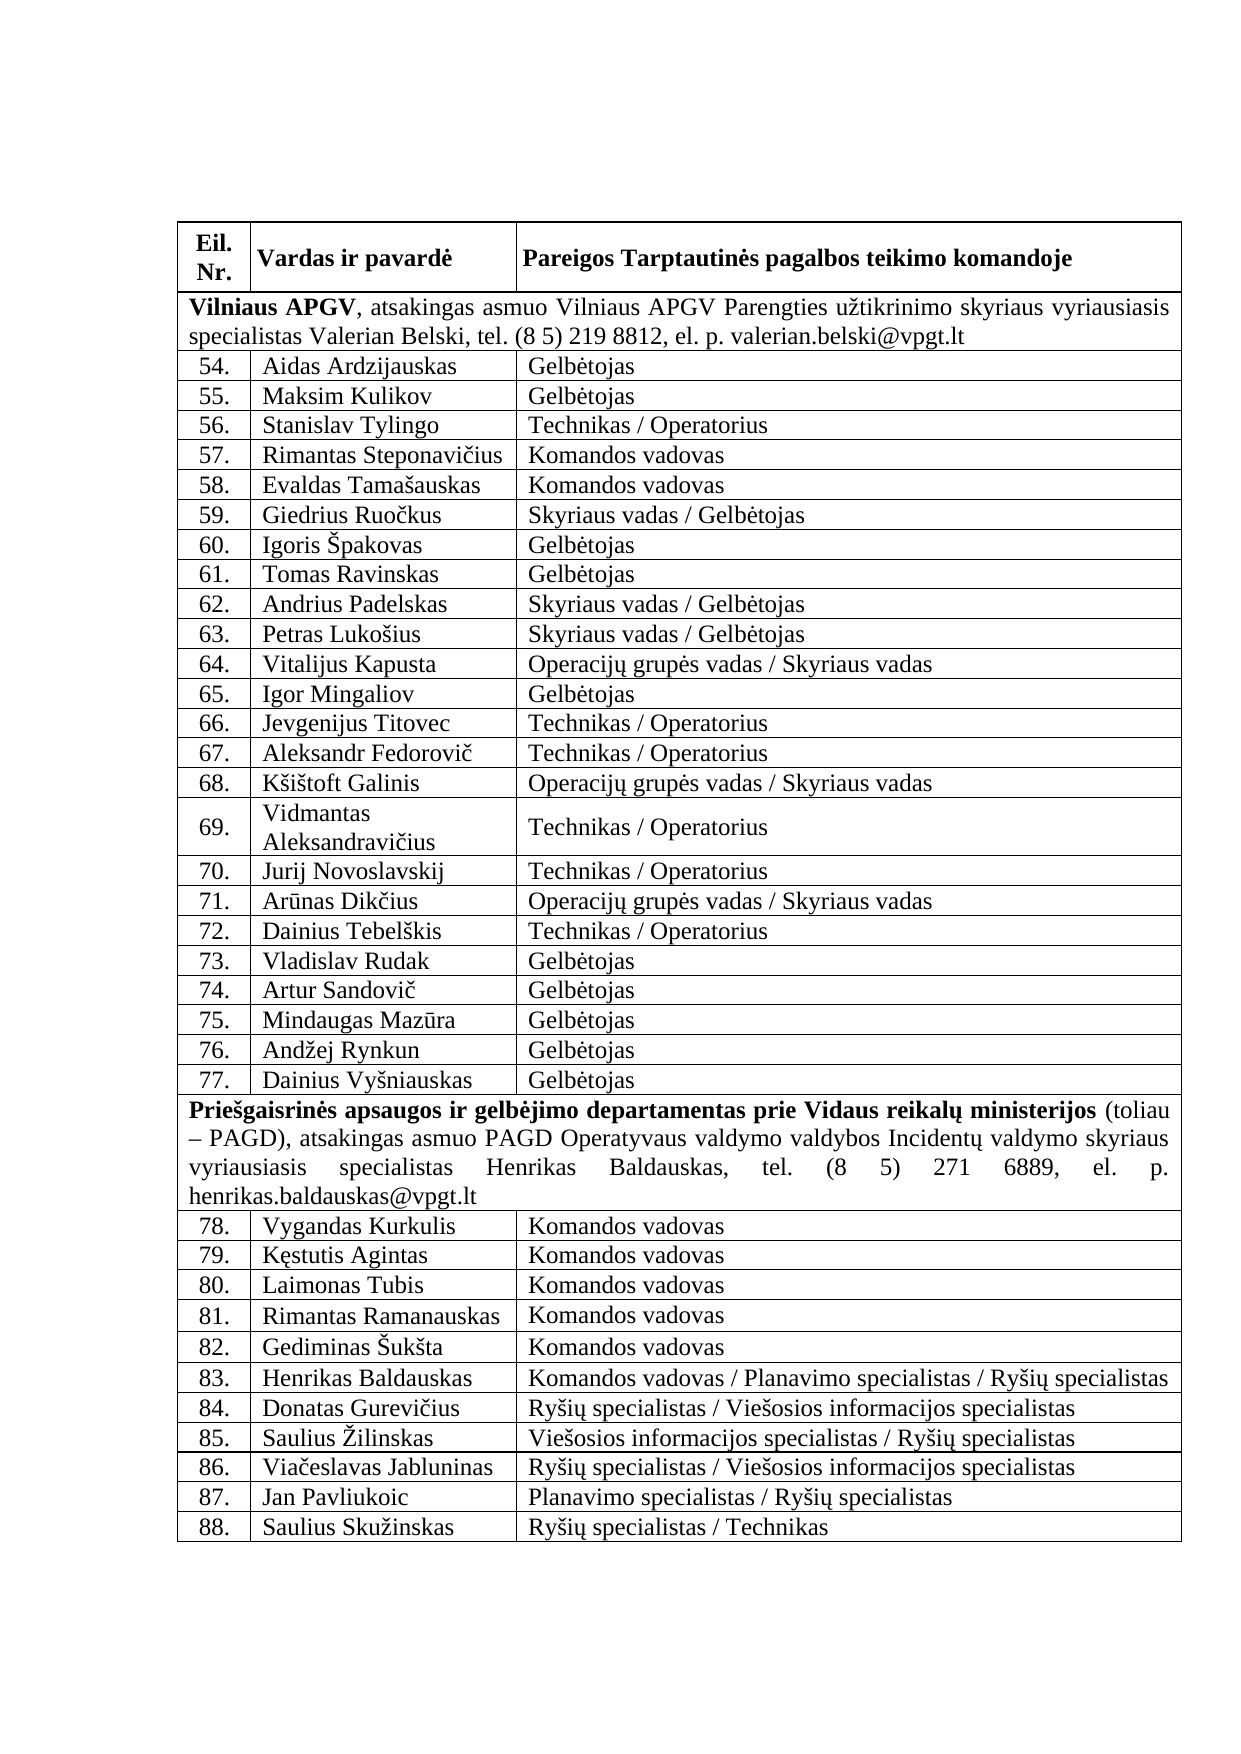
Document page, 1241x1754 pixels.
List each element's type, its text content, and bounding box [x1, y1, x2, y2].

table_cell 66. [178, 709, 250, 737]
table_cell Kęstutis Agintas [251, 1241, 516, 1269]
table_cell 68. [178, 768, 250, 797]
table_cell Aidas Ardzijauskas [251, 351, 516, 380]
table_cell Aleksandr Fedorovič [251, 738, 516, 767]
table_cell 79. [178, 1241, 250, 1269]
table_cell 78. [178, 1211, 250, 1239]
table_cell Technikas / Operatorius [517, 798, 1181, 855]
table_cell 71. [178, 886, 250, 915]
table_cell Komandos vadovas [517, 1270, 1181, 1299]
table_cell Technikas / Operatorius [517, 411, 1181, 439]
table_cell 83. [178, 1363, 250, 1392]
table_cell 80. [178, 1270, 250, 1299]
table_cell Komandos vadovas [517, 440, 1181, 469]
table_cell Saulius Žilinskas [251, 1423, 516, 1451]
table_cell 60. [178, 530, 250, 558]
table_cell 61. [178, 560, 250, 588]
table_cell 84. [178, 1393, 250, 1422]
table_cell Operacijų grupės vadas / Skyriaus vadas [517, 886, 1181, 915]
table_cell 72. [178, 916, 250, 945]
table_cell Gelbėtojas [517, 679, 1181, 707]
table_cell Dainius Vyšniauskas [251, 1065, 516, 1094]
table_cell 76. [178, 1035, 250, 1064]
table_cell Mindaugas Mazūra [251, 1005, 516, 1034]
table_cell 58. [178, 470, 250, 499]
table_cell Vitalijus Kapusta [251, 649, 516, 678]
table_cell Andžej Rynkun [251, 1035, 516, 1064]
table_cell Komandos vadovas [517, 1300, 1181, 1331]
table_cell Gelbėtojas [517, 976, 1181, 1004]
table_cell Evaldas Tamašauskas [251, 470, 516, 499]
table_cell Gelbėtojas [517, 560, 1181, 588]
table_cell 54. [178, 351, 250, 380]
table_cell Ryšių specialistas / Technikas [517, 1512, 1181, 1541]
table_cell 59. [178, 500, 250, 529]
table_cell Komandos vadovas [517, 1332, 1181, 1362]
table_cell Gediminas Šukšta [251, 1332, 516, 1362]
table_cell Tomas Ravinskas [251, 560, 516, 588]
table_cell Laimonas Tubis [251, 1270, 516, 1299]
table_cell Rimantas Ramanauskas [251, 1300, 516, 1331]
table_cell Jurij Novoslavskij [251, 856, 516, 885]
table_cell Komandos vadovas [517, 470, 1181, 499]
table_cell 65. [178, 679, 250, 707]
table_cell Kšištoft Galinis [251, 768, 516, 797]
table_cell 55. [178, 381, 250, 409]
table_cell Komandos vadovas [517, 1211, 1181, 1239]
table_cell 88. [178, 1512, 250, 1541]
table_cell 74. [178, 976, 250, 1004]
table_cell 64. [178, 649, 250, 678]
table_cell Giedrius Ruočkus [251, 500, 516, 529]
table_cell Igoris Špakovas [251, 530, 516, 558]
table_cell 86. [178, 1453, 250, 1481]
table_cell Planavimo specialistas / Ryšių specialistas [517, 1482, 1181, 1511]
table_cell Priešgaisrinės apsaugos ir gelbėjimo departamentas prie Vidaus reikalų ministerijos (toliau – PAGD), atsakingas asmuo PAGD Operatyvaus valdymo valdybos Incidentų valdymo skyriaus vyriausiasis specialistas Henrikas Baldauskas, tel. (8 5) 271 6889, el. p. henrikas.baldauskas@vpgt.lt [178, 1095, 1181, 1210]
table_cell 69. [178, 798, 250, 855]
table_header Pareigos Tarptautinės pagalbos teikimo komandoje [517, 223, 1181, 291]
table_cell Vilniaus APGV, atsakingas asmuo Vilniaus APGV Parengties užtikrinimo skyriaus vyriausiasis specialistas Valerian Belski, tel. (8 5) 219 8812, el. p. valerian.belski@vpgt.lt [178, 293, 1181, 350]
table_cell Petras Lukošius [251, 619, 516, 648]
table_cell Gelbėtojas [517, 1065, 1181, 1094]
table_cell Komandos vadovas / Planavimo specialistas / Ryšių specialistas [517, 1363, 1181, 1392]
table_cell 56. [178, 411, 250, 439]
table_cell Skyriaus vadas / Gelbėtojas [517, 589, 1181, 618]
table_cell Technikas / Operatorius [517, 916, 1181, 945]
table_cell 77. [178, 1065, 250, 1094]
table_cell Technikas / Operatorius [517, 856, 1181, 885]
table_cell Ryšių specialistas / Viešosios informacijos specialistas [517, 1453, 1181, 1481]
table_cell Arūnas Dikčius [251, 886, 516, 915]
table_cell Rimantas Steponavičius [251, 440, 516, 469]
table_cell Skyriaus vadas / Gelbėtojas [517, 500, 1181, 529]
table_cell Gelbėtojas [517, 1005, 1181, 1034]
table_cell 75. [178, 1005, 250, 1034]
table_cell Gelbėtojas [517, 946, 1181, 974]
table_cell Henrikas Baldauskas [251, 1363, 516, 1392]
table_cell Jevgenijus Titovec [251, 709, 516, 737]
table_cell Technikas / Operatorius [517, 709, 1181, 737]
table_cell Vygandas Kurkulis [251, 1211, 516, 1239]
table_cell Operacijų grupės vadas / Skyriaus vadas [517, 649, 1181, 678]
table_cell Saulius Skužinskas [251, 1512, 516, 1541]
table_cell Dainius Tebelškis [251, 916, 516, 945]
table_cell Jan Pavliukoic [251, 1482, 516, 1511]
table_cell 63. [178, 619, 250, 648]
table_cell Stanislav Tylingo [251, 411, 516, 439]
table_cell 57. [178, 440, 250, 469]
table_cell 81. [178, 1300, 250, 1331]
table_cell Maksim Kulikov [251, 381, 516, 409]
table_header Eil. Nr. [178, 223, 250, 291]
table_cell Artur Sandovič [251, 976, 516, 1004]
table_cell Gelbėtojas [517, 1035, 1181, 1064]
table_cell Gelbėtojas [517, 381, 1181, 409]
table_cell Technikas / Operatorius [517, 738, 1181, 767]
table_cell Andrius Padelskas [251, 589, 516, 618]
table_cell Vidmantas Aleksandravičius [251, 798, 516, 855]
table_cell Vladislav Rudak [251, 946, 516, 974]
table_cell Viešosios informacijos specialistas / Ryšių specialistas [517, 1423, 1181, 1451]
table_cell Donatas Gurevičius [251, 1393, 516, 1422]
table_cell 62. [178, 589, 250, 618]
table_cell 82. [178, 1332, 250, 1362]
table_cell Gelbėtojas [517, 530, 1181, 558]
table_cell Skyriaus vadas / Gelbėtojas [517, 619, 1181, 648]
table_cell Ryšių specialistas / Viešosios informacijos specialistas [517, 1393, 1181, 1422]
table_cell 67. [178, 738, 250, 767]
table_header Vardas ir pavardė [251, 223, 516, 291]
table_cell Viačeslavas Jabluninas [251, 1453, 516, 1481]
table_cell 73. [178, 946, 250, 974]
table_cell 85. [178, 1423, 250, 1451]
table_cell Operacijų grupės vadas / Skyriaus vadas [517, 768, 1181, 797]
table_cell Igor Mingaliov [251, 679, 516, 707]
table_cell 87. [178, 1482, 250, 1511]
table_cell Gelbėtojas [517, 351, 1181, 380]
table_cell Komandos vadovas [517, 1241, 1181, 1269]
table_cell 70. [178, 856, 250, 885]
